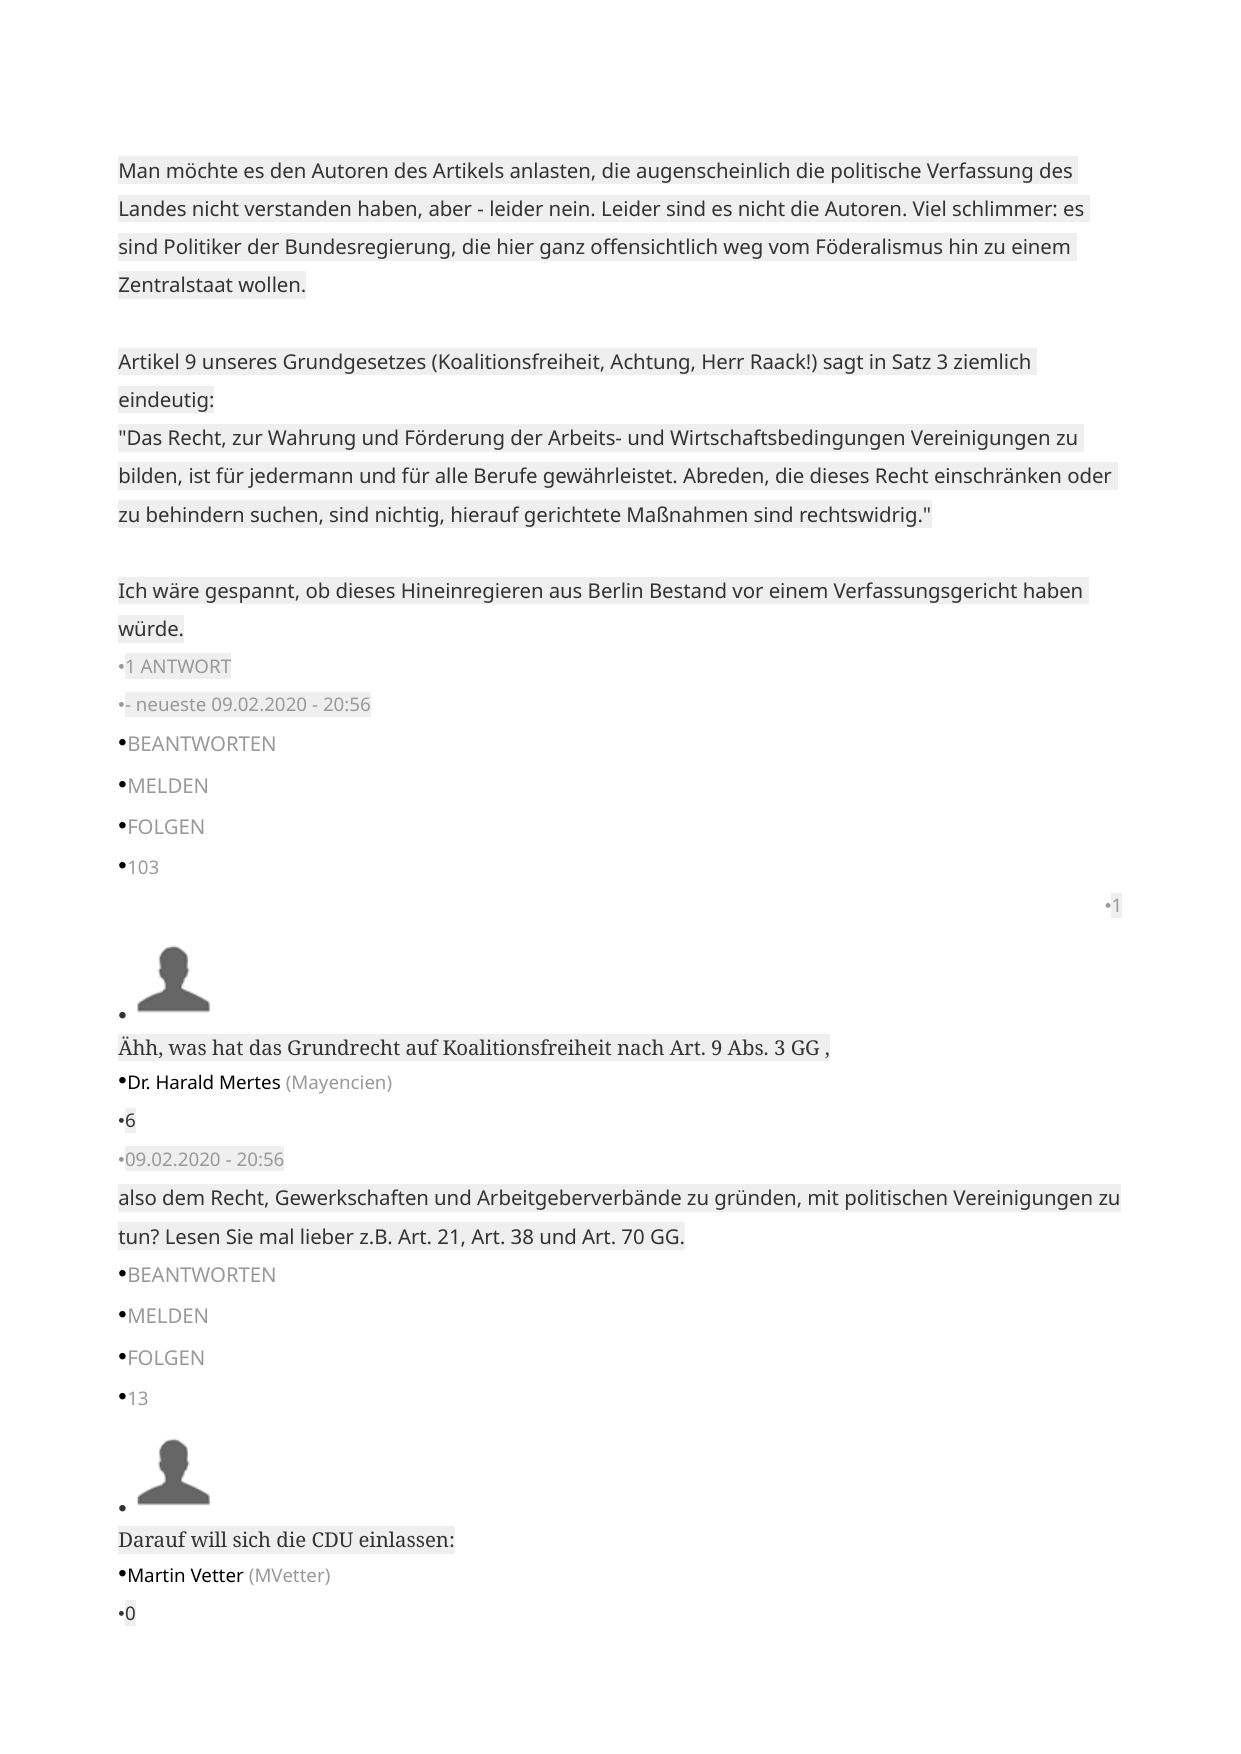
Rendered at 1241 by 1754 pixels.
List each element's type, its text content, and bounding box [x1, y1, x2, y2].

list Darauf will sich die CDU einlassen: [118, 1526, 1122, 1554]
list FOLGEN [118, 1344, 1122, 1371]
list BEANTWORTEN [118, 730, 1122, 757]
list also dem Recht, Gewerkschaften und Arbeitgeberverbände zu gründen, mit politischen Vereinigungen zu tun? Lesen Sie mal lieber z.B. Art. 21, Art. 38 und Art. 70 GG. [118, 1184, 1122, 1250]
list 13 [118, 1385, 1122, 1411]
list BEANTWORTEN [118, 1261, 1122, 1288]
list 1 [118, 893, 1122, 918]
list 6 [118, 1108, 1122, 1133]
picture [127, 1423, 221, 1518]
list 0 [118, 1600, 1122, 1626]
list - neueste 09.02.2020 - 20:56 [118, 692, 1122, 717]
list 09.02.2020 - 20:56 [118, 1146, 1122, 1171]
list Man möchte es den Autoren des Artikels anlasten, die augenscheinlich die politische Verfassung des Landes nicht verstanden haben, aber - leider nein. Leider sind es nicht die Autoren. Viel schlimmer: es sind Politiker der Bundesregierung, die hier ganz offensichtlich weg vom Föderalismus hin zu einem Zentralstaat wollen. Artikel 9 unseres Grundgesetzes (Koalitionsfreiheit, Achtung, Herr Raack!) sagt in Satz 3 ziemlich eindeutig: "Das Recht, zur Wahrung und Förderung der Arbeits- und Wirtschaftsbedingungen Vereinigungen zu bilden, ist für jedermann und für alle Berufe gewährleistet. Abreden, die dieses Recht einschränken oder zu behindern suchen, sind nichtig, hierauf gerichtete Maßnahmen sind rechtswidrig." Ich wäre gespannt, ob dieses Hineinregieren aus Berlin Bestand vor einem Verfassungsgericht haben würde. [118, 118, 1122, 643]
list MELDEN [118, 771, 1122, 799]
list Dr. Harald Mertes (Mayencien) [118, 1069, 1122, 1095]
list Martin Vetter (MVetter) [118, 1562, 1122, 1587]
list MELDEN [118, 1302, 1122, 1330]
list Ähh, was hat das Grundrecht auf Koalitionsfreiheit nach Art. 9 Abs. 3 GG , [118, 1033, 1122, 1061]
list 1 ANTWORT [118, 653, 1122, 679]
list FOLGEN [118, 813, 1122, 841]
list 103 [118, 854, 1122, 880]
picture [127, 931, 221, 1025]
